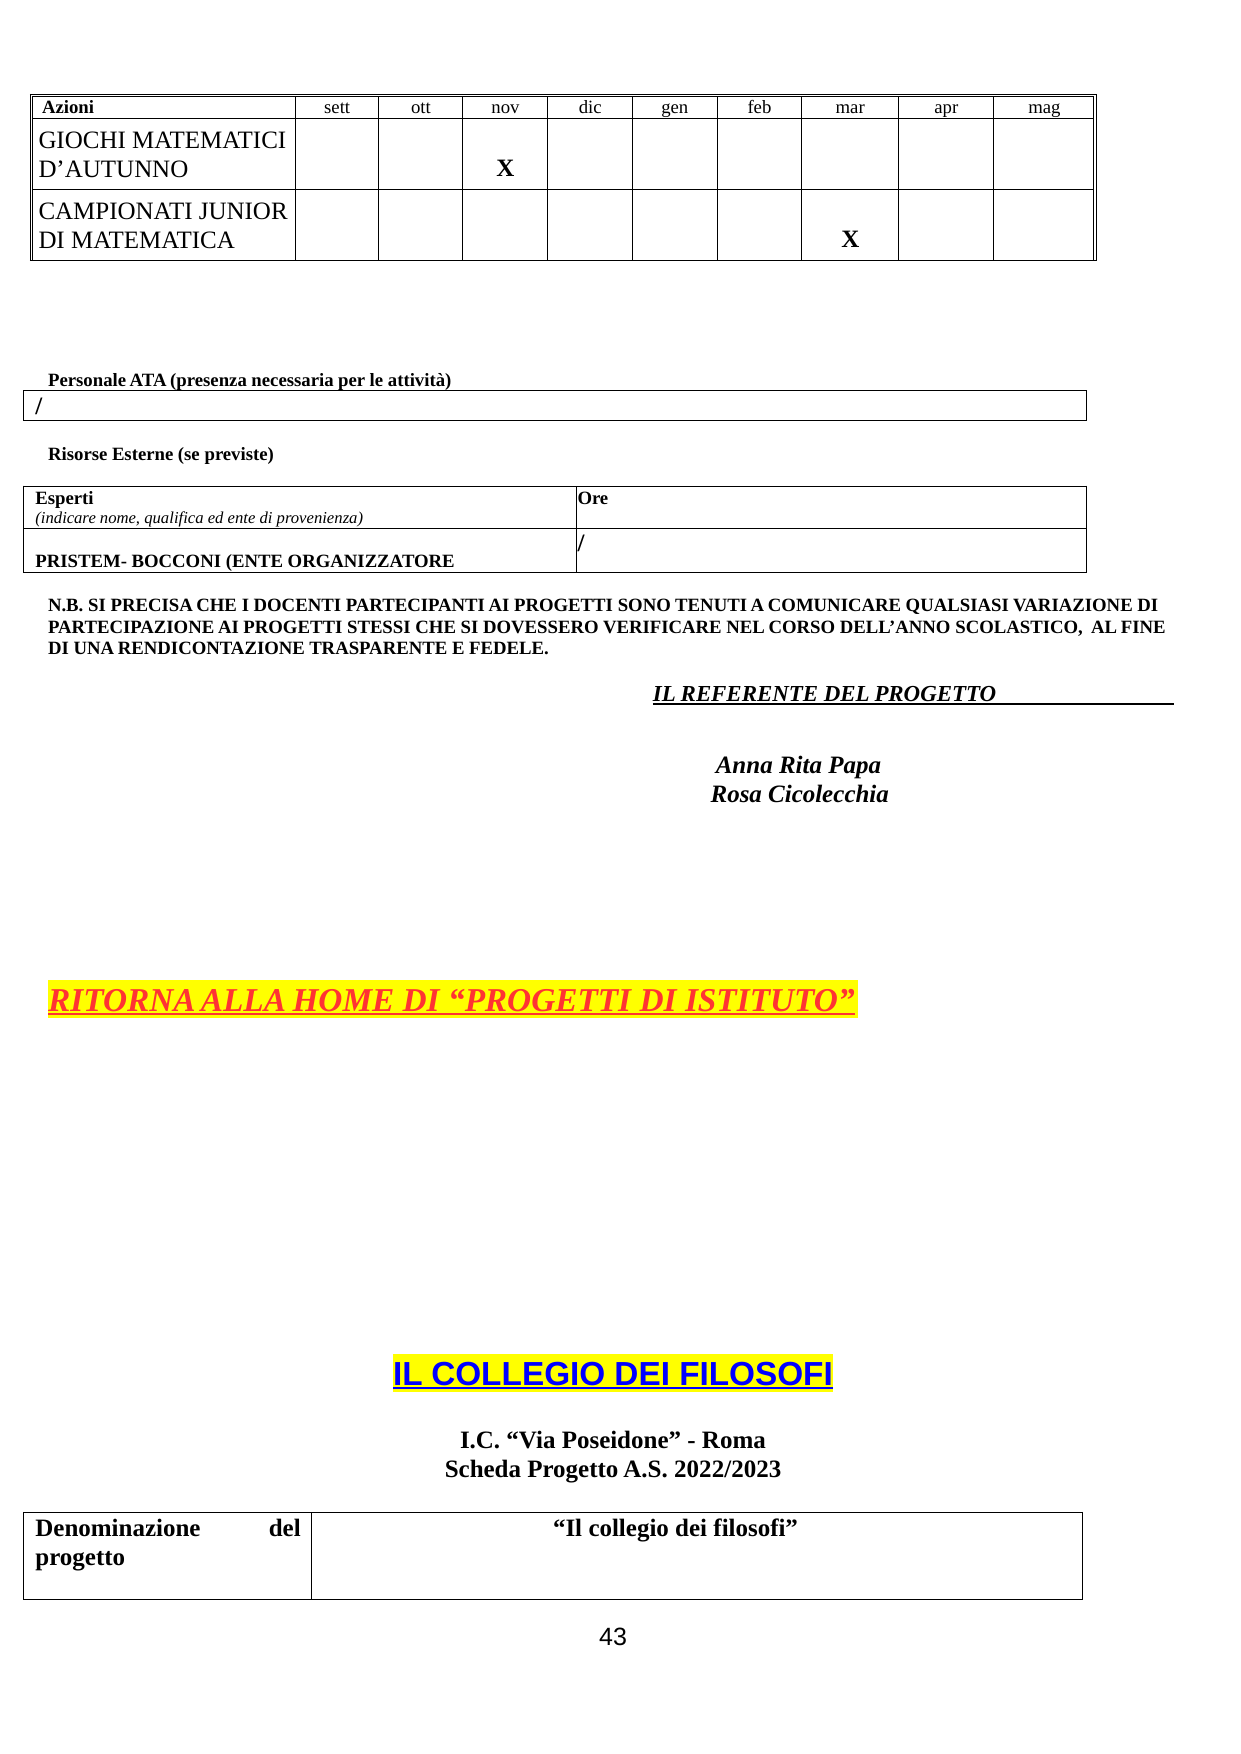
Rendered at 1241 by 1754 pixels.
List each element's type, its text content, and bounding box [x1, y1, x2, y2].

table_header sett [296, 97, 378, 118]
table_header Azioni [33, 97, 295, 118]
table_cell / [577, 529, 1086, 572]
text Personale ATA (presenza necessaria per le attività) [48, 368, 1178, 390]
table_cell [994, 190, 1093, 260]
text Anna Rita Papa [48, 750, 1178, 779]
table_cell [899, 119, 993, 189]
table_header mar [802, 97, 898, 118]
text N.B. SI PRECISA CHE I DOCENTI PARTECIPANTI AI PROGETTI SONO TENUTI A COMUNICARE QUALSIASI VARIAZIONE DI PARTECIPAZIONE AI PROGETTI STESSI CHE SI DOVESSERO VERIFICARE NEL CORSO DELL’ANNO SCOLASTICO, AL FINE DI UNA RENDICONTAZIONE TRASPARENTE E FEDELE. [48, 594, 1178, 659]
text RITORNA ALLA HOME DI “PROGETTI DI ISTITUTO” [48, 980, 1178, 1018]
table_cell [548, 190, 632, 260]
table_cell PRISTEM- BOCCONI (ENTE ORGANIZZATORE [24, 529, 576, 572]
text IL REFERENTE DEL PROGETTO [48, 680, 1178, 707]
text Risorse Esterne (se previste) [48, 442, 1178, 464]
table_cell [296, 119, 378, 189]
table_cell X [802, 190, 898, 260]
table_cell [379, 190, 462, 260]
text Rosa Cicolecchia [48, 779, 1178, 807]
table_header Denominazione del progetto [24, 1513, 311, 1599]
table_header apr [899, 97, 993, 118]
table_cell [463, 190, 547, 260]
table_cell [899, 190, 993, 260]
table_header dic [548, 97, 632, 118]
table_cell [802, 119, 898, 189]
subtitle IL COLLEGIO DEI FILOSOFI [48, 1354, 1178, 1392]
table_cell CAMPIONATI JUNIOR DI MATEMATICA [33, 190, 295, 260]
table_header feb [718, 97, 801, 118]
table_header Esperti (indicare nome, qualifica ed ente di provenienza) [24, 487, 576, 527]
table_cell [633, 119, 717, 189]
table_header gen [633, 97, 717, 118]
table_cell [718, 119, 801, 189]
table_cell [994, 119, 1093, 189]
table_header Ore [577, 487, 1086, 527]
table_cell [633, 190, 717, 260]
table_header “Il collegio dei filosofi” [312, 1513, 1082, 1599]
table_cell [296, 190, 378, 260]
table_cell GIOCHI MATEMATICI D’AUTUNNO [33, 119, 295, 189]
table_cell [718, 190, 801, 260]
table_header mag [994, 97, 1093, 118]
table_header nov [463, 97, 547, 118]
table_cell X [463, 119, 547, 189]
text I.C. “Via Poseidone” - Roma [48, 1426, 1178, 1454]
table_header ott [379, 97, 462, 118]
text Scheda Progetto A.S. 2022/2023 [48, 1454, 1178, 1483]
table_cell [548, 119, 632, 189]
table_cell [379, 119, 462, 189]
table_header / [24, 391, 1086, 420]
